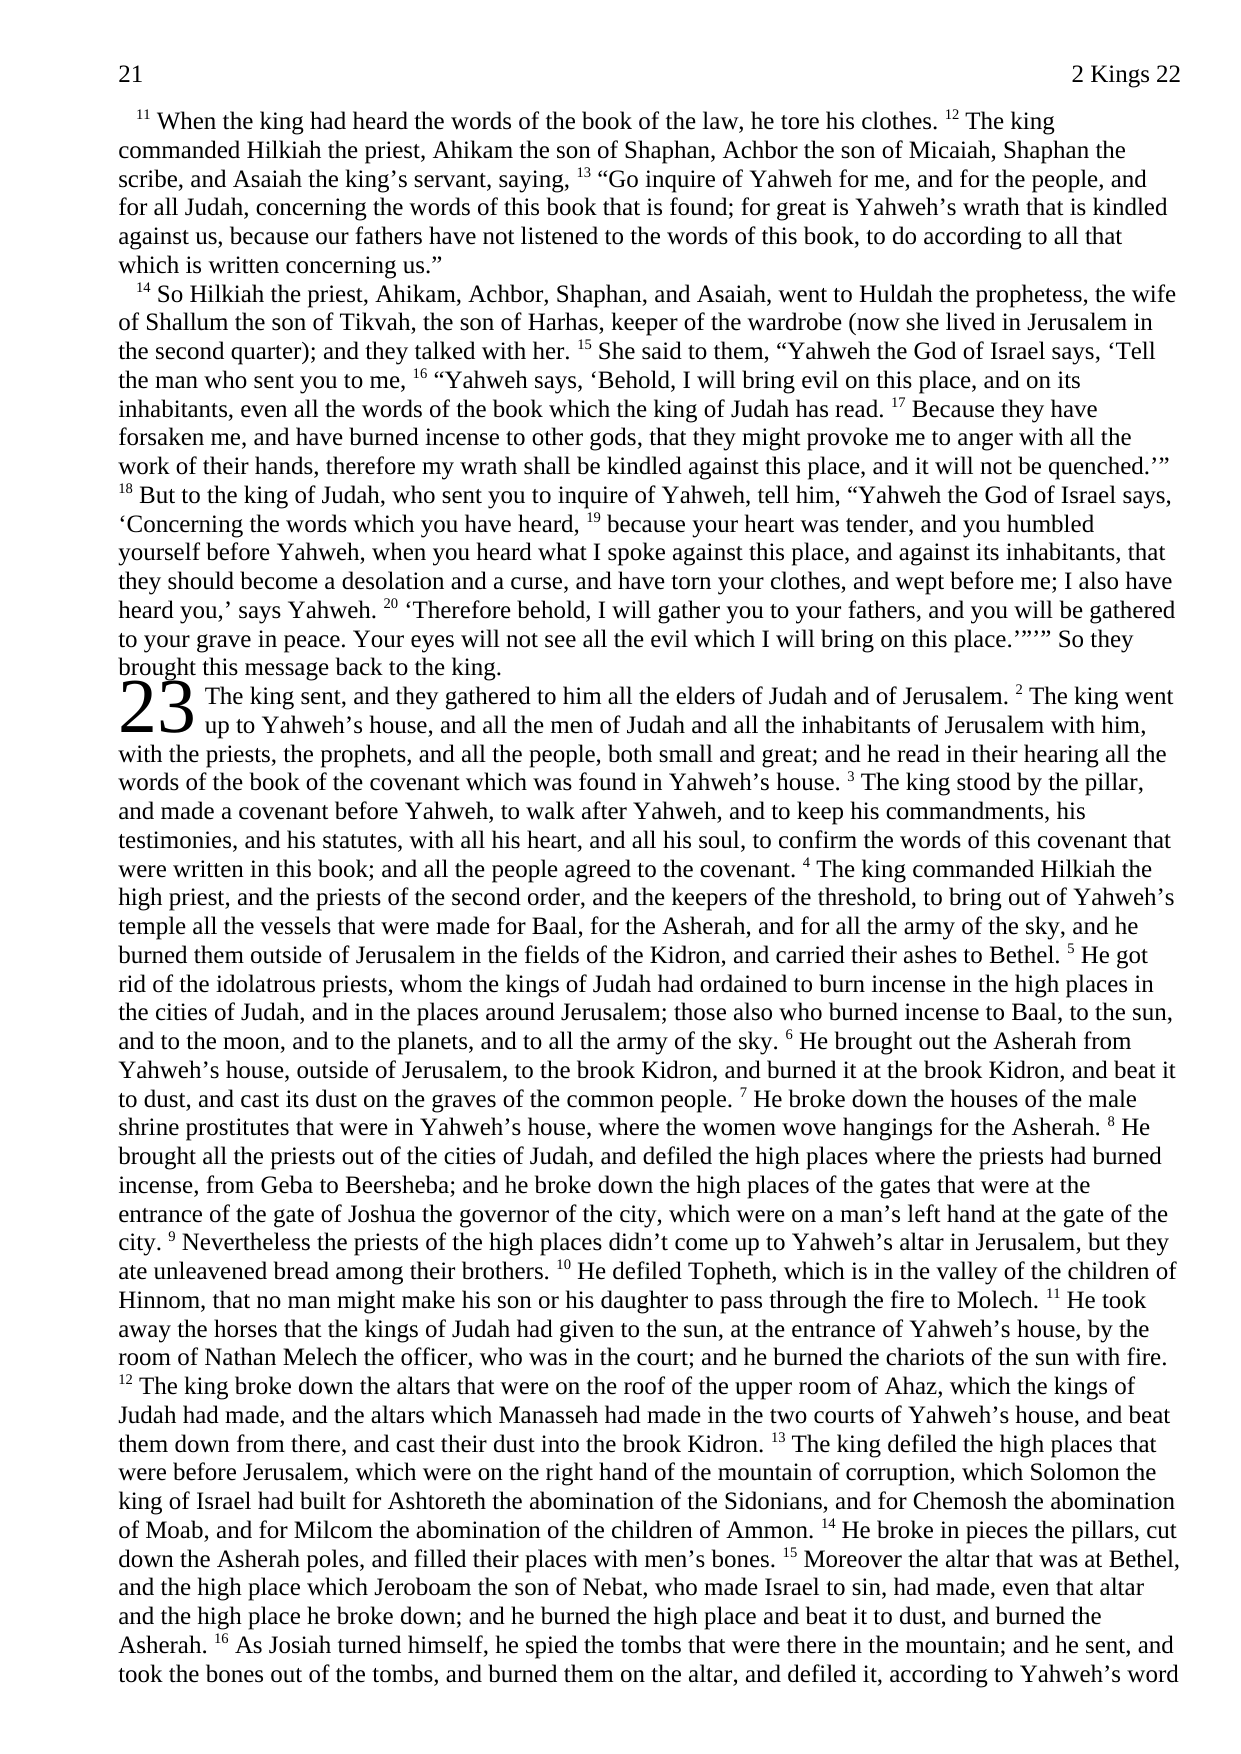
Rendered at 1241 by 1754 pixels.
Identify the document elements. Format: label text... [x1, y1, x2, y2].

text 14 So Hilkiah the priest, Ahikam, Achbor, Shaphan, and Asaiah, went to Huldah the prophetess, the wife of Shallum the son of Tikvah, the son of Harhas, keeper of the wardrobe (now she lived in Jerusalem in the second quarter); and they talked with her. 15 She said to them, “Yahweh the God of Israel says, ‘Tell the man who sent you to me, 16 “Yahweh says, ‘Behold, I will bring evil on this place, and on its inhabitants, even all the words of the book which the king of Judah has read. 17 Because they have forsaken me, and have burned incense to other gods, that they might provoke me to anger with all the work of their hands, therefore my wrath shall be kindled against this place, and it will not be quenched.’” 18 But to the king of Judah, who sent you to inquire of Yahweh, tell him, “Yahweh the God of Israel says, ‘Concerning the words which you have heard, 19 because your heart was tender, and you humbled yourself before Yahweh, when you heard what I spoke against this place, and against its inhabitants, that they should become a desolation and a curse, and have torn your clothes, and wept before me; I also have heard you,’ says Yahweh. 20 ‘Therefore behold, I will gather you to your fathers, and you will be gathered to your grave in peace. Your eyes will not see all the evil which I will bring on this place.’”’” So they brought this message back to the king. [118, 279, 1181, 681]
text 23The king sent, and they gathered to him all the elders of Judah and of Jerusalem. 2 The king went up to Yahweh’s house, and all the men of Judah and all the inhabitants of Jerusalem with him, with the priests, the prophets, and all the people, both small and great; and he read in their hearing all the words of the book of the covenant which was found in Yahweh’s house. 3 The king stood by the pillar, and made a covenant before Yahweh, to walk after Yahweh, and to keep his commandments, his testimonies, and his statutes, with all his heart, and all his soul, to confirm the words of this covenant that were written in this book; and all the people agreed to the covenant. 4 The king commanded Hilkiah the high priest, and the priests of the second order, and the keepers of the threshold, to bring out of Yahweh’s temple all the vessels that were made for Baal, for the Asherah, and for all the army of the sky, and he burned them outside of Jerusalem in the fields of the Kidron, and carried their ashes to Bethel. 5 He got rid of the idolatrous priests, whom the kings of Judah had ordained to burn incense in the high places in the cities of Judah, and in the places around Jerusalem; those also who burned incense to Baal, to the sun, and to the moon, and to the planets, and to all the army of the sky. 6 He brought out the Asherah from Yahweh’s house, outside of Jerusalem, to the brook Kidron, and burned it at the brook Kidron, and beat it to dust, and cast its dust on the graves of the common people. 7 He broke down the houses of the male shrine prostitutes that were in Yahweh’s house, where the women wove hangings for the Asherah. 8 He brought all the priests out of the cities of Judah, and defiled the high places where the priests had burned incense, from Geba to Beersheba; and he broke down the high places of the gates that were at the entrance of the gate of Joshua the governor of the city, which were on a man’s left hand at the gate of the city. 9 Nevertheless the priests of the high places didn’t come up to Yahweh’s altar in Jerusalem, but they ate unleavened bread among their brothers. 10 He defiled Topheth, which is in the valley of the children of Hinnom, that no man might make his son or his daughter to pass through the fire to Molech. 11 He took away the horses that the kings of Judah had given to the sun, at the entrance of Yahweh’s house, by the room of Nathan Melech the officer, who was in the court; and he burned the chariots of the sun with fire. 12 The king broke down the altars that were on the roof of the upper room of Ahaz, which the kings of Judah had made, and the altars which Manasseh had made in the two courts of Yahweh’s house, and beat them down from there, and cast their dust into the brook Kidron. 13 The king defiled the high places that were before Jerusalem, which were on the right hand of the mountain of corruption, which Solomon the king of Israel had built for Ashtoreth the abomination of the Sidonians, and for Chemosh the abomination of Moab, and for Milcom the abomination of the children of Ammon. 14 He broke in pieces the pillars, cut down the Asherah poles, and filled their places with men’s bones. 15 Moreover the altar that was at Bethel, and the high place which Jeroboam the son of Nebat, who made Israel to sin, had made, even that altar and the high place he broke down; and he burned the high place and beat it to dust, and burned the Asherah. 16 As Josiah turned himself, he spied the tombs that were there in the mountain; and he sent, and took the bones out of the tombs, and burned them on the altar, and defiled it, according to Yahweh’s word [118, 681, 1181, 1687]
text 11 When the king had heard the words of the book of the law, he tore his clothes. 12 The king commanded Hilkiah the priest, Ahikam the son of Shaphan, Achbor the son of Micaiah, Shaphan the scribe, and Asaiah the king’s servant, saying, 13 “Go inquire of Yahweh for me, and for the people, and for all Judah, concerning the words of this book that is found; for great is Yahweh’s wrath that is kindled against us, because our fathers have not listened to the words of this book, to do according to all that which is written concerning us.” [118, 106, 1181, 279]
